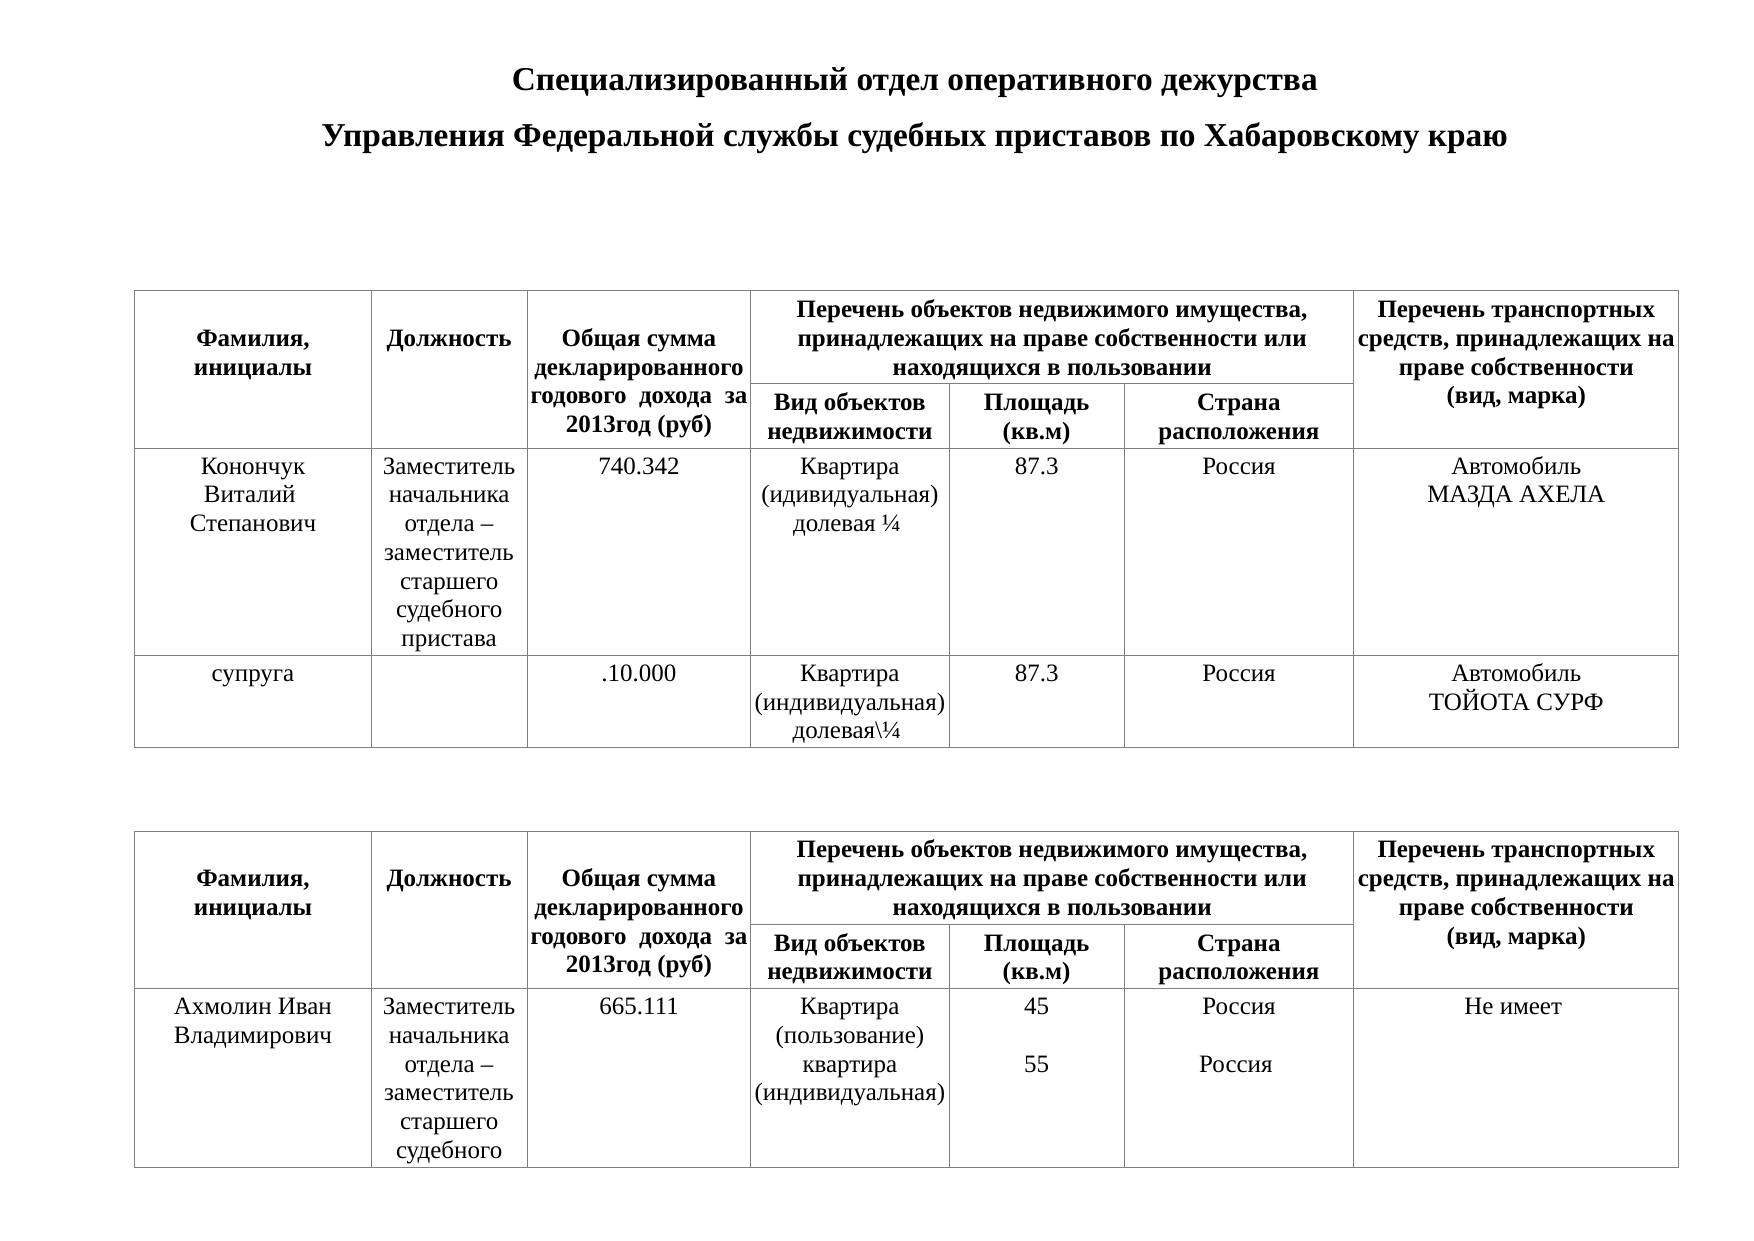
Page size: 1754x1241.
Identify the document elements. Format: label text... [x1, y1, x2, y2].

text Специализированный отдел оперативного дежурства [135, 59, 1695, 97]
table_cell супруга [135, 656, 371, 747]
table_cell Заместитель начальника отдела – заместитель старшего судебного [372, 989, 527, 1167]
table_cell Автомобиль МАЗДА АХЕЛА [1354, 449, 1678, 655]
table_header Перечень объектов недвижимого имущества, принадлежащих на праве собственности или находящихся в пользовании [751, 291, 1353, 383]
table_cell Страна расположения [1125, 384, 1353, 448]
table_cell Заместитель начальника отдела – заместитель старшего судебного пристава [372, 449, 527, 655]
table_cell .10.000 [528, 656, 750, 747]
table_cell Конончук Виталий Степанович [135, 449, 371, 655]
table_cell 665.111 [528, 989, 750, 1167]
table_header Перечень транспортных средств, принадлежащих на праве собственности (вид, марка) [1354, 832, 1678, 988]
table_header Должность [372, 832, 527, 988]
table_cell 740.342 [528, 449, 750, 655]
table_cell Площадь (кв.м) [950, 384, 1124, 448]
table_cell Не имеет [1354, 989, 1678, 1167]
table_cell Квартира (индивидуальная) долевая\¼ [751, 656, 949, 747]
table_header Общая сумма декларированного годового дохода за 2013год (руб) [528, 291, 750, 448]
table_header Должность [372, 291, 527, 448]
table_cell Квартира (пользование) квартира (индивидуальная) [751, 989, 949, 1167]
table_cell Страна расположения [1125, 925, 1353, 988]
table_cell Вид объектов недвижимости [751, 925, 949, 988]
table_header Общая сумма декларированного годового дохода за 2013год (руб) [528, 832, 750, 988]
table_cell 87,3 [950, 656, 1124, 747]
text Управления Федеральной службы судебных приставов по Хабаровскому краю [135, 116, 1695, 154]
table_cell Россия Россия [1125, 989, 1353, 1167]
table_cell Россия [1125, 656, 1353, 747]
table_header Фамилия, инициалы [135, 832, 371, 988]
table_cell 45 55 [950, 989, 1124, 1167]
table_header Перечень транспортных средств, принадлежащих на праве собственности (вид, марка) [1354, 291, 1678, 448]
table_header Перечень объектов недвижимого имущества, принадлежащих на праве собственности или находящихся в пользовании [751, 832, 1353, 924]
table_cell Площадь (кв.м) [950, 925, 1124, 988]
table_cell Ахмолин Иван Владимирович [135, 989, 371, 1167]
table_header Фамилия, инициалы [135, 291, 371, 448]
table_cell Вид объектов недвижимости [751, 384, 949, 448]
table_cell [372, 656, 527, 747]
table_cell Автомобиль ТОЙОТА СУРФ [1354, 656, 1678, 747]
table_cell Россия [1125, 449, 1353, 655]
table_cell 87,3 [950, 449, 1124, 655]
table_cell Квартира (идивидуальная) долевая ¼ [751, 449, 949, 655]
